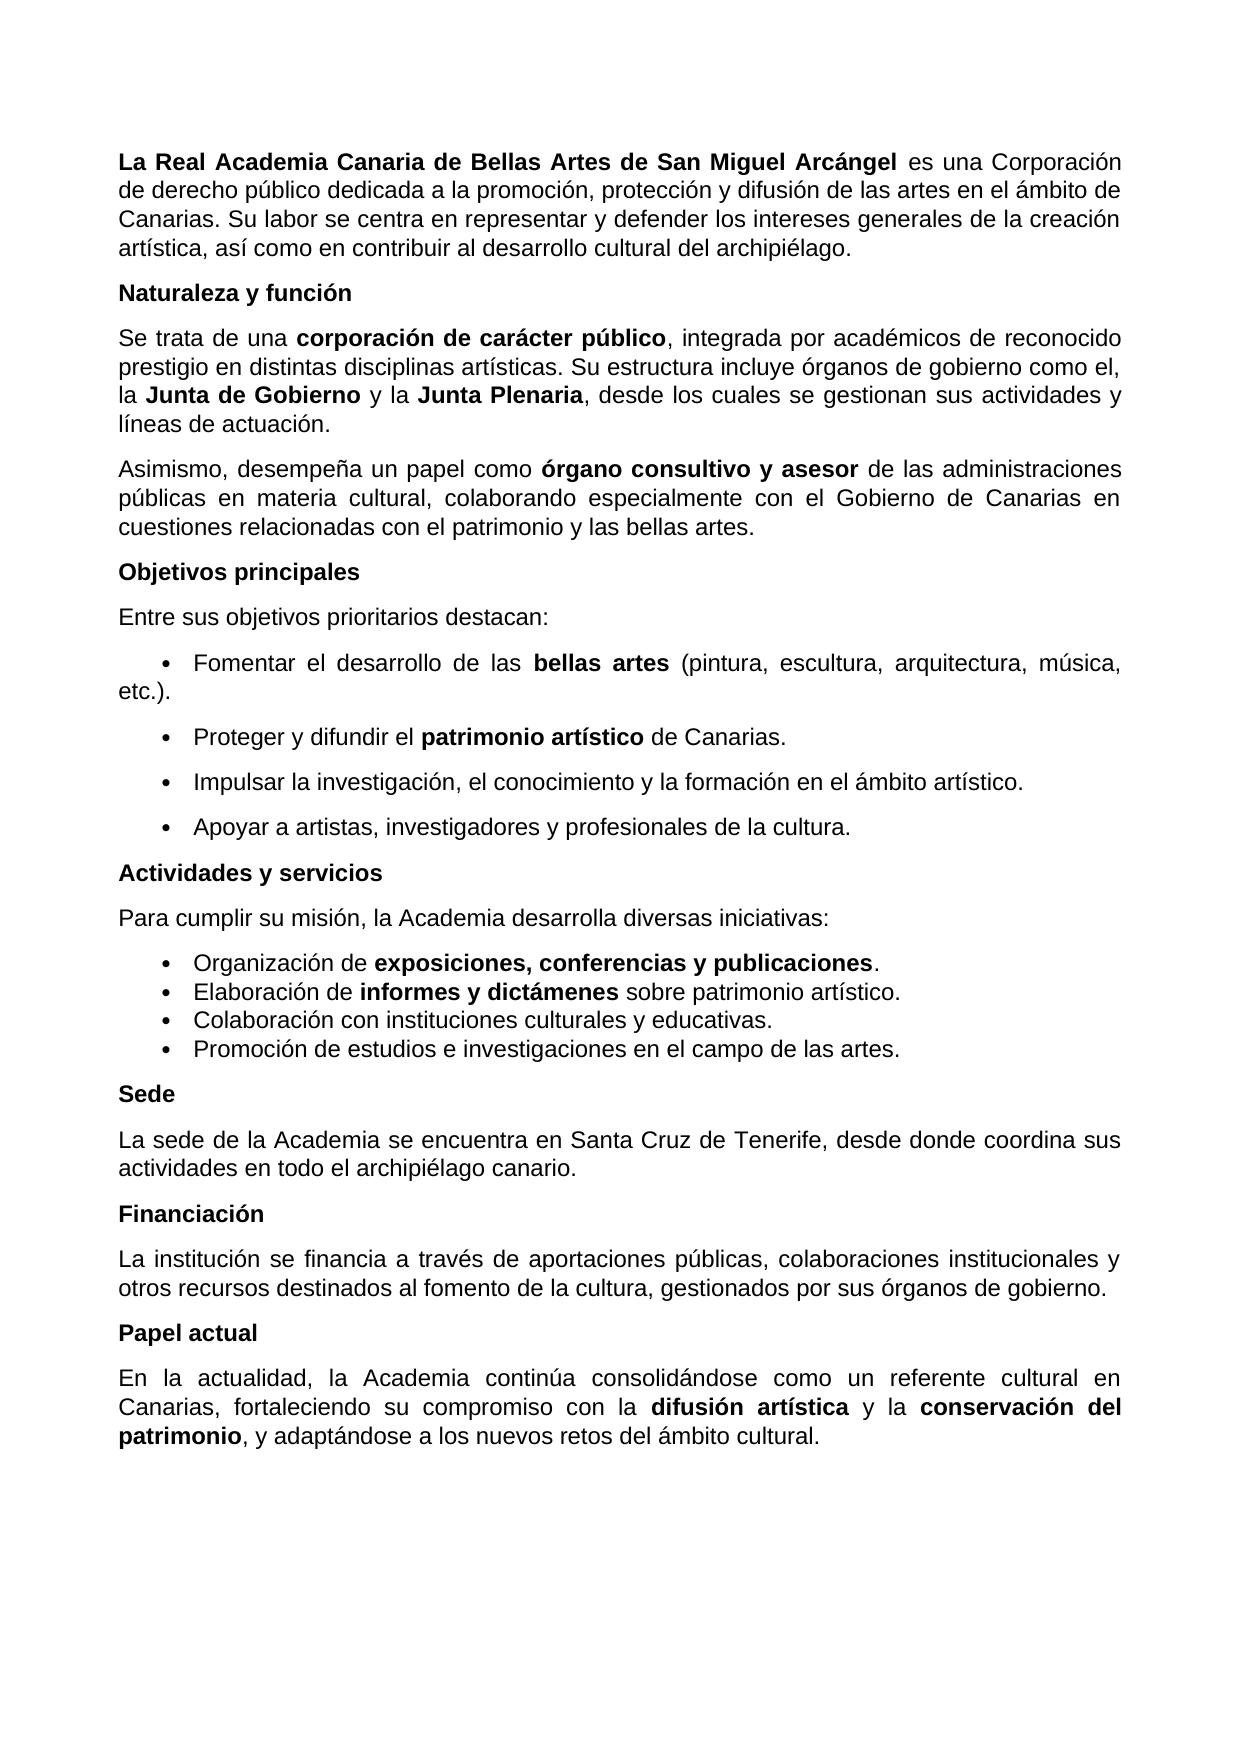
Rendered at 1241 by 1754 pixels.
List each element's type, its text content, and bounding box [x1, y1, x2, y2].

text Sede [118, 1080, 1122, 1108]
text Papel actual [118, 1319, 1122, 1347]
list Elaboración de informes y dictámenes sobre patrimonio artístico. [118, 978, 1122, 1005]
text Naturaleza y función [118, 279, 1122, 306]
text Para cumplir su misión, la Academia desarrolla diversas iniciativas: [118, 904, 1122, 931]
text La institución se financia a través de aportaciones públicas, colaboraciones institucionales y otros recursos destinados al fomento de la cultura, gestionados por sus órganos de gobierno. [118, 1245, 1122, 1301]
text La sede de la Academia se encuentra en Santa Cruz de Tenerife, desde donde coordina sus actividades en todo el archipiélago canario. [118, 1126, 1122, 1182]
text Asimismo, desempeña un papel como órgano consultivo y asesor de las administraciones públicas en materia cultural, colaborando especialmente con el Gobierno de Canarias en cuestiones relacionadas con el patrimonio y las bellas artes. [118, 455, 1122, 540]
list Organización de exposiciones, conferencias y publicaciones. [118, 949, 1122, 977]
text En la actualidad, la Academia continúa consolidándose como un referente cultural en Canarias, fortaleciendo su compromiso con la difusión artística y la conservación del patrimonio, y adaptándose a los nuevos retos del ámbito cultural. [118, 1364, 1122, 1449]
text Se trata de una corporación de carácter público, integrada por académicos de reconocido prestigio en distintas disciplinas artísticas. Su estructura incluye órganos de gobierno como el, la Junta de Gobierno y la Junta Plenaria, desde los cuales se gestionan sus actividades y líneas de actuación. [118, 324, 1122, 438]
text Financiación [118, 1200, 1122, 1227]
text Actividades y servicios [118, 858, 1122, 886]
text La Real Academia Canaria de Bellas Artes de San Miguel Arcángel es una Corporación de derecho público dedicada a la promoción, protección y difusión de las artes en el ámbito de Canarias. Su labor se centra en representar y defender los intereses generales de la creación artística, así como en contribuir al desarrollo cultural del archipiélago. [118, 148, 1122, 261]
list Fomentar el desarrollo de las bellas artes (pintura, escultura, arquitectura, música, etc.). [118, 649, 1122, 705]
list Colaboración con instituciones culturales y educativas. [118, 1006, 1122, 1034]
text Objetivos principales [118, 558, 1122, 586]
list Proteger y difundir el patrimonio artístico de Canarias. [118, 723, 1122, 750]
text Entre sus objetivos prioritarios destacan: [118, 603, 1122, 631]
list Apoyar a artistas, investigadores y profesionales de la cultura. [118, 813, 1122, 841]
list Impulsar la investigación, el conocimiento y la formación en el ámbito artístico. [118, 768, 1122, 796]
list Promoción de estudios e investigaciones en el campo de las artes. [118, 1035, 1122, 1063]
